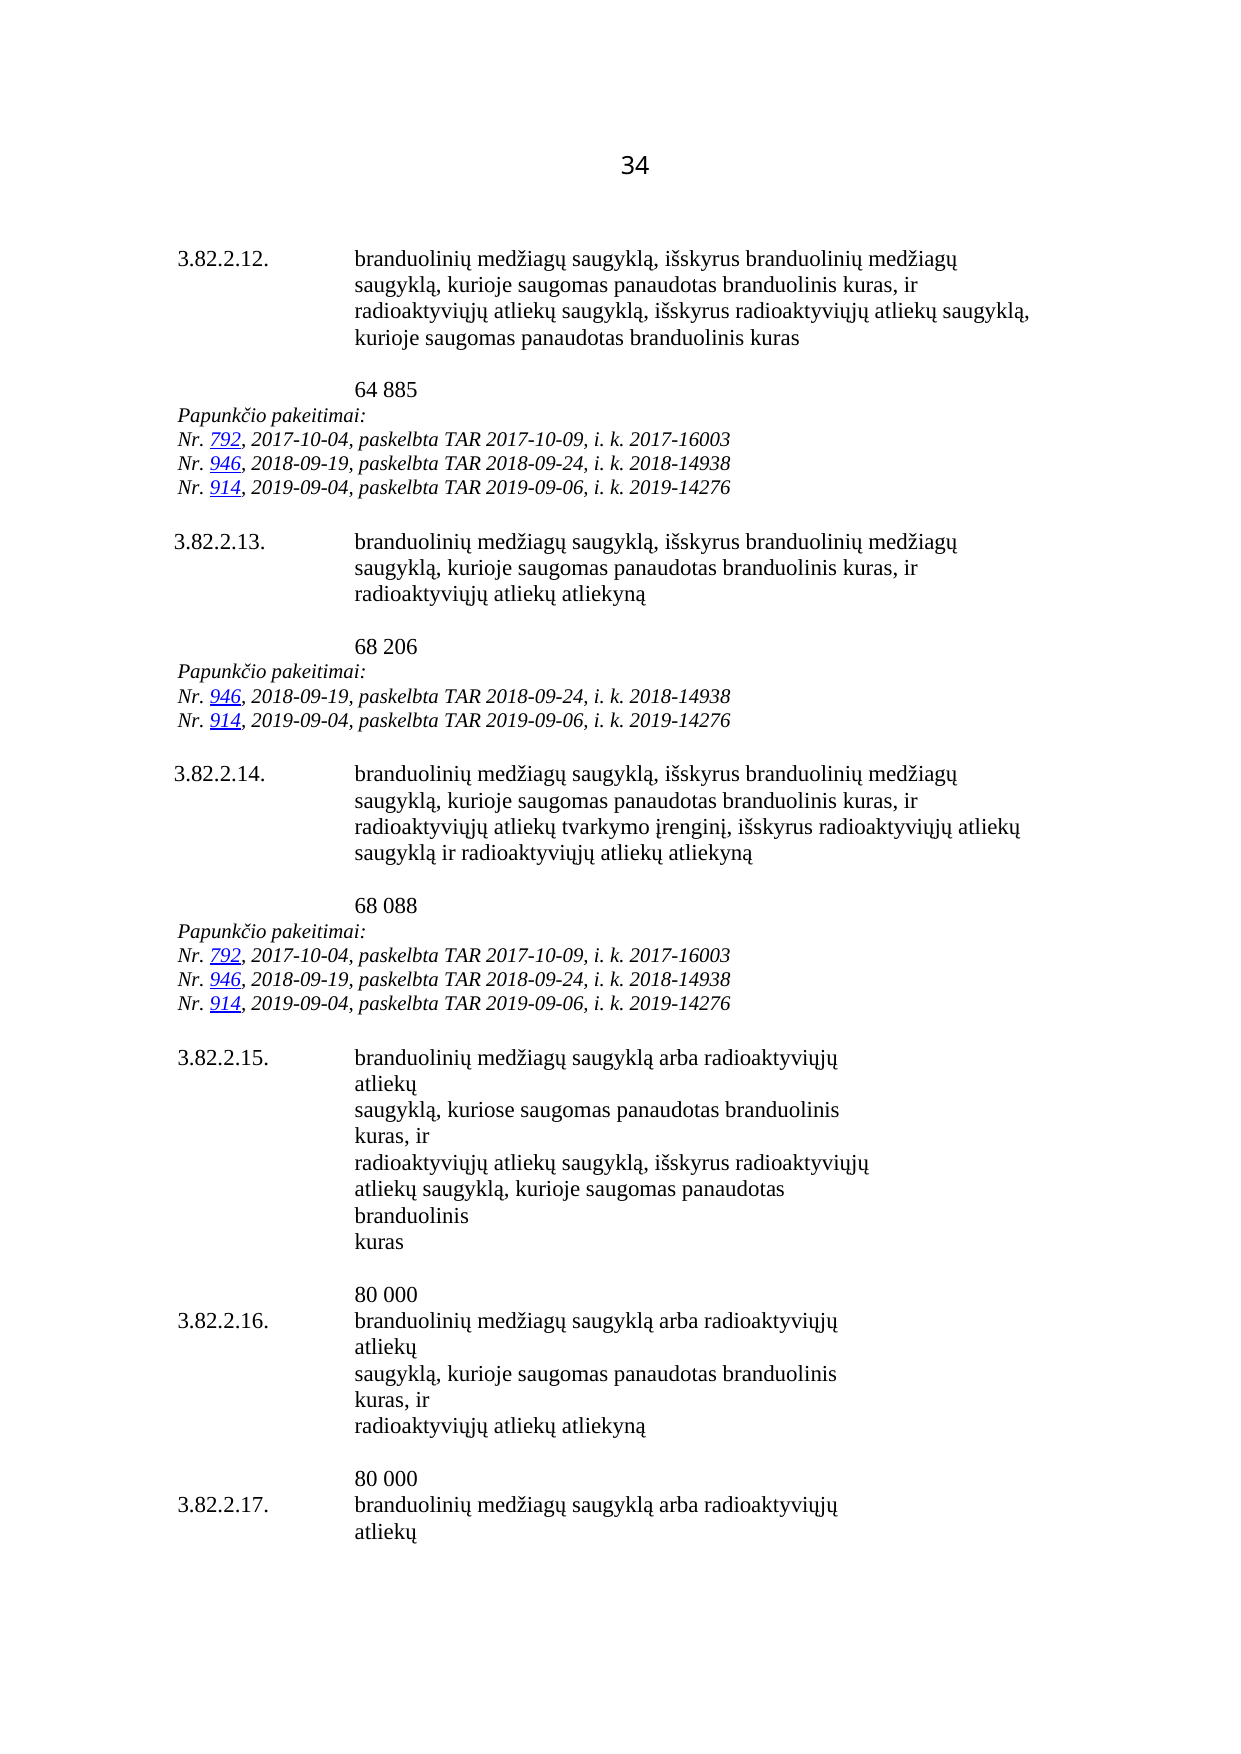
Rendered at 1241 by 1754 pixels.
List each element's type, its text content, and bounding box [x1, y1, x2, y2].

text Nr. 914, 2019-09-04, paskelbta TAR 2019-09-06, i. k. 2019-14276 [177, 708, 1093, 732]
text Nr. 946, 2018-09-19, paskelbta TAR 2018-09-24, i. k. 2018-14938 [177, 683, 1093, 708]
text atliekų saugyklą, kurioje saugomas panaudotas branduolinis [354, 1175, 892, 1228]
text saugyklą, kuriose saugomas panaudotas branduolinis kuras, ir [354, 1096, 892, 1149]
text 3.82.2.15. branduolinių medžiagų saugyklą arba radioaktyviųjų atliekų [177, 1043, 892, 1096]
text Papunkčio pakeitimai: [177, 918, 1093, 943]
text radioaktyviųjų atliekų atliekyną 80 000 [354, 1412, 892, 1492]
text 3.82.2.16. branduolinių medžiagų saugyklą arba radioaktyviųjų atliekų [177, 1307, 892, 1360]
text Nr. 914, 2019-09-04, paskelbta TAR 2019-09-06, i. k. 2019-14276 [177, 475, 1093, 499]
text Nr. 946, 2018-09-19, paskelbta TAR 2018-09-24, i. k. 2018-14938 [177, 451, 1093, 475]
text radioaktyviųjų atliekų saugyklą, išskyrus radioaktyviųjų [354, 1149, 892, 1175]
text Papunkčio pakeitimai: [177, 403, 1093, 427]
text Papunkčio pakeitimai: [177, 659, 1093, 683]
text saugyklą, kurioje saugomas panaudotas branduolinis kuras, ir [354, 1360, 892, 1412]
text 3.82.2.13. branduolinių medžiagų saugyklą, išskyrus branduolinių medžiagų saugyklą, kurioje saugomas panaudotas branduolinis kuras, ir radioaktyviųjų atliekų atliekyną 68 206 [174, 528, 1034, 659]
text kuras 80 000 [354, 1228, 892, 1307]
text Nr. 792, 2017-10-04, paskelbta TAR 2017-10-09, i. k. 2017-16003 [177, 943, 1093, 967]
text 3.82.2.17. branduolinių medžiagų saugyklą arba radioaktyviųjų atliekų [177, 1492, 892, 1544]
text Nr. 946, 2018-09-19, paskelbta TAR 2018-09-24, i. k. 2018-14938 [177, 967, 1093, 991]
text 3.82.2.14. branduolinių medžiagų saugyklą, išskyrus branduolinių medžiagų saugyklą, kurioje saugomas panaudotas branduolinis kuras, ir radioaktyviųjų atliekų tvarkymo įrenginį, išskyrus radioaktyviųjų atliekų saugyklą ir radioaktyviųjų atliekų atliekyną 68 088 [174, 760, 1034, 918]
text 3.82.2.12. branduolinių medžiagų saugyklą, išskyrus branduolinių medžiagų saugyklą, kurioje saugomas panaudotas branduolinis kuras, ir radioaktyviųjų atliekų saugyklą, išskyrus radioaktyviųjų atliekų saugyklą, kurioje saugomas panaudotas branduolinis kuras 64 885 [177, 244, 1034, 403]
text Nr. 914, 2019-09-04, paskelbta TAR 2019-09-06, i. k. 2019-14276 [177, 991, 1093, 1015]
text Nr. 792, 2017-10-04, paskelbta TAR 2017-10-09, i. k. 2017-16003 [177, 427, 1093, 451]
